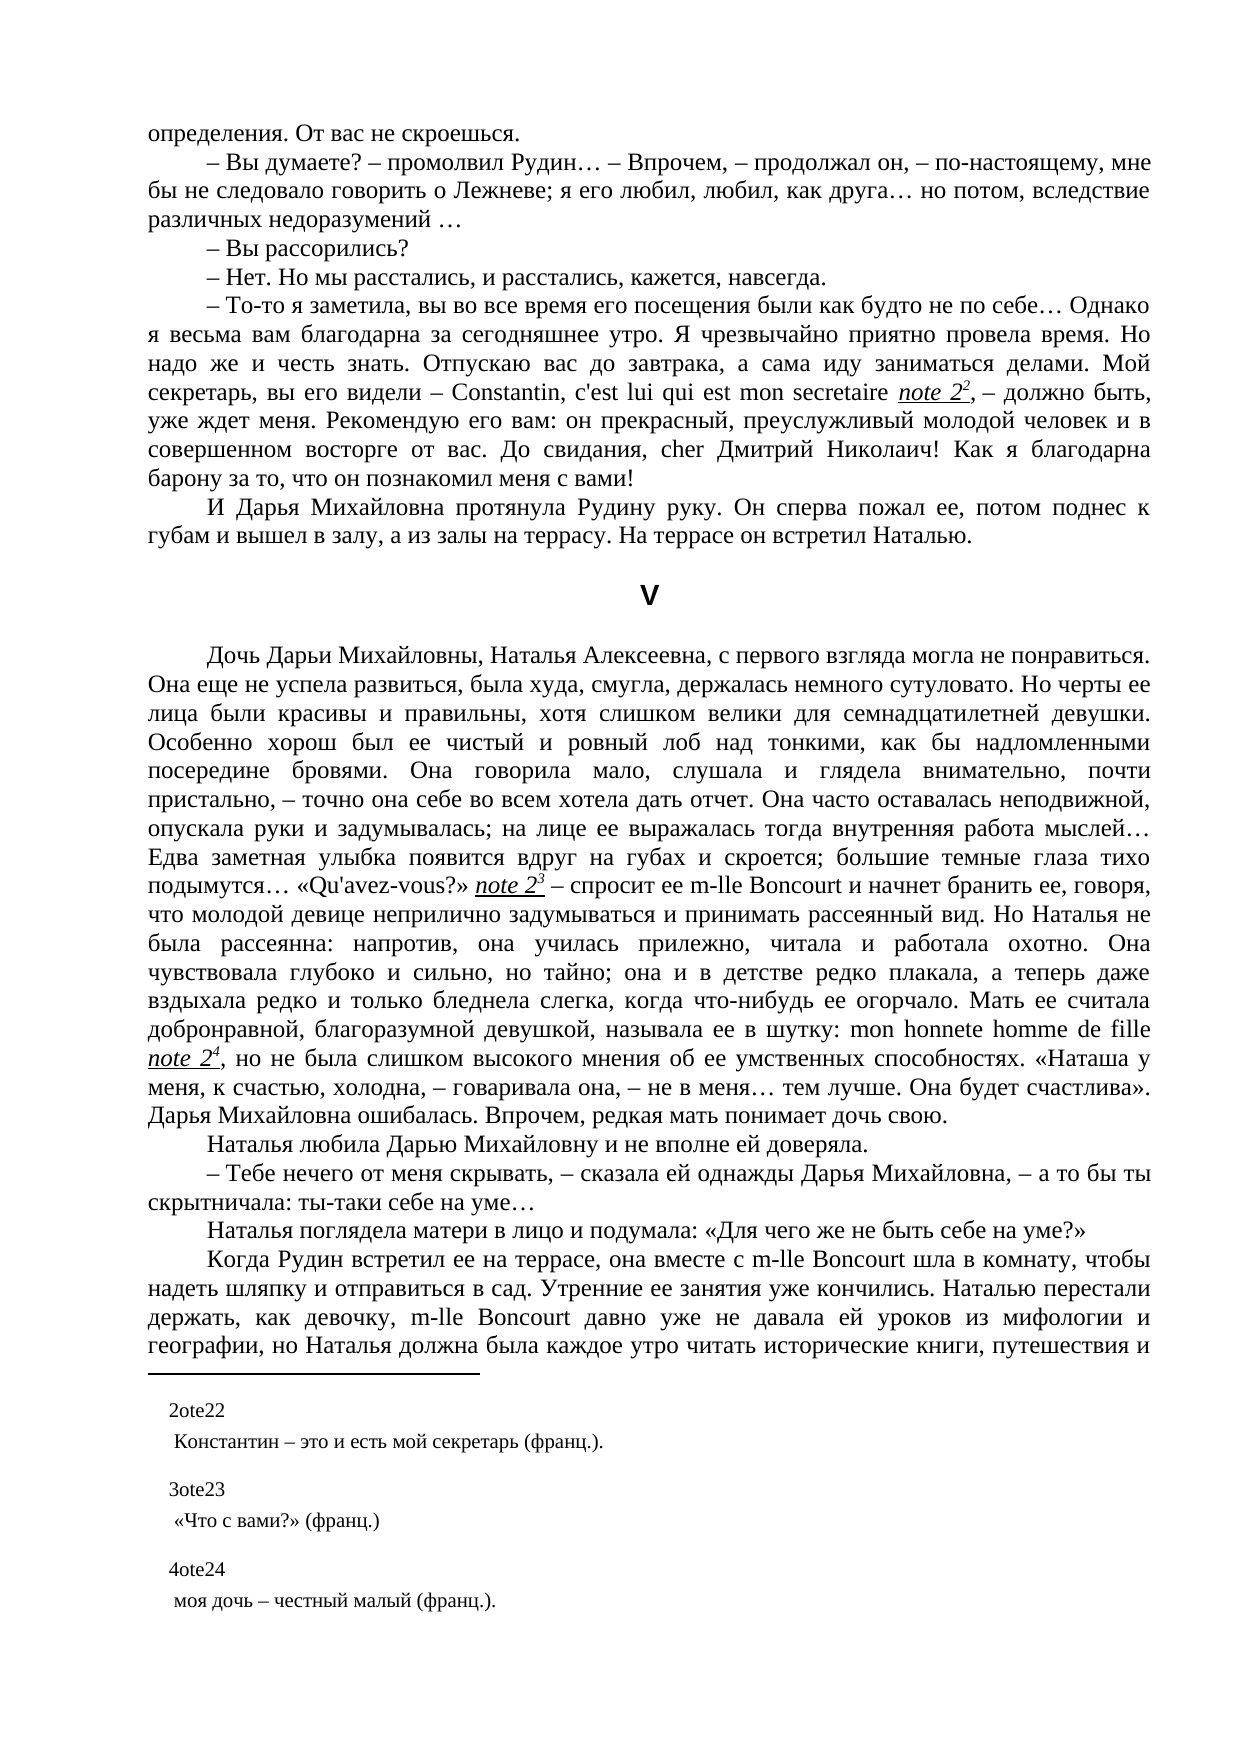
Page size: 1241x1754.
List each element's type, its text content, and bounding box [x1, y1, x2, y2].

text – Нет. Но мы расстались, и расстались, кажется, навсегда. [148, 262, 1152, 291]
text И Дарья Михайловна протянула Рудину руку. Он сперва пожал ее, потом поднес к губам и вышел в залу, а из залы на террасу. На террасе он встретил Наталью. [148, 492, 1152, 549]
text «Что с вами?» (франц.) [148, 1508, 1152, 1532]
text – Тебе нечего от меня скрывать, – сказала ей однажды Дарья Михайловна, – а то бы ты скрытничала: ты-таки себе на уме… [148, 1158, 1152, 1215]
text – Вы думаете? – промолвил Рудин… – Впрочем, – продолжал он, – по-настоящему, мне бы не следовало говорить о Лежневе; я его любил, любил, как друга… но потом, вследствие различных недоразумений … [148, 147, 1152, 233]
subtitle V [148, 578, 1152, 612]
text – Вы рассорились? [148, 233, 1152, 262]
text Наталья поглядела матери в лицо и подумала: «Для чего же не быть себе на уме?» [148, 1215, 1152, 1244]
text определения. От вас не скроешься. [148, 118, 1152, 147]
text Наталья любила Дарью Михайловну и не вполне ей доверяла. [148, 1129, 1152, 1158]
text Когда Рудин встретил ее на террасе, она вместе с m-lle Boncourt шла в комнату, чтобы надеть шляпку и отправиться в сад. Утренние ее занятия уже кончились. Наталью перестали держать, как девочку, m-lle Boncourt давно уже не давала ей уроков из мифологии и географии, но Наталья должна была каждое утро читать исторические книги, путешествия и [148, 1244, 1152, 1359]
text ote23 [148, 1477, 1152, 1508]
text моя дочь – честный малый (франц.). [148, 1588, 1152, 1612]
text ote22 [148, 1398, 1152, 1429]
text Дочь Дарьи Михайловны, Наталья Алексеевна, с первого взгляда могла не понравиться. Она еще не успела развиться, была худа, смугла, держалась немного сутуловато. Но черты ее лица были красивы и правильны, хотя слишком велики для семнадцатилетней девушки. Особенно хорош был ее чистый и ровный лоб над тонкими, как бы надломленными посередине бровями. Она говорила мало, слушала и глядела внимательно, почти пристально, – точно она себе во всем хотела дать отчет. Она часто оставалась неподвижной, опускала руки и задумывалась; на лице ее выражалась тогда внутренняя работа мыслей… Едва заметная улыбка появится вдруг на губах и скроется; большие темные глаза тихо подымутся… «Qu'avez-vous?» note 2 – спросит ее m-lle Boncourt и начнет бранить ее, говоря, что молодой девице неприлично задумываться и принимать рассеянный вид. Но Наталья не была рассеянна: напротив, она училась прилежно, читала и работала охотно. Она чувствовала глубоко и сильно, но тайно; она и в детстве редко плакала, а теперь даже вздыхала редко и только бледнела слегка, когда что-нибудь ее огорчало. Мать ее считала добронравной, благоразумной девушкой, называла ее в шутку: mon honnete homme de fille note 2, но не была слишком высокого мнения об ее умственных способностях. «Наташа у меня, к счастью, холодна, – говаривала она, – не в меня… тем лучше. Она будет счастлива». Дарья Михайловна ошибалась. Впрочем, редкая мать понимает дочь свою. [148, 640, 1152, 1129]
text Константин – это и есть мой секретарь (франц.). [148, 1429, 1152, 1453]
text ote24 [148, 1556, 1152, 1588]
text – То-то я заметила, вы во все время его посещения были как будто не по себе… Однако я весьма вам благодарна за сегодняшнее утро. Я чрезвычайно приятно провела время. Но надо же и честь знать. Отпускаю вас до завтрака, а сама иду заниматься делами. Мой секретарь, вы его видели – Constantin, c'est lui qui est mon secretaire note 2, – должно быть, уже ждет меня. Рекомендую его вам: он прекрасный, преуслужливый молодой человек и в совершенном восторге от вас. До свидания, cher Дмитрий Николаич! Как я благодарна барону за то, что он познакомил меня с вами! [148, 291, 1152, 492]
